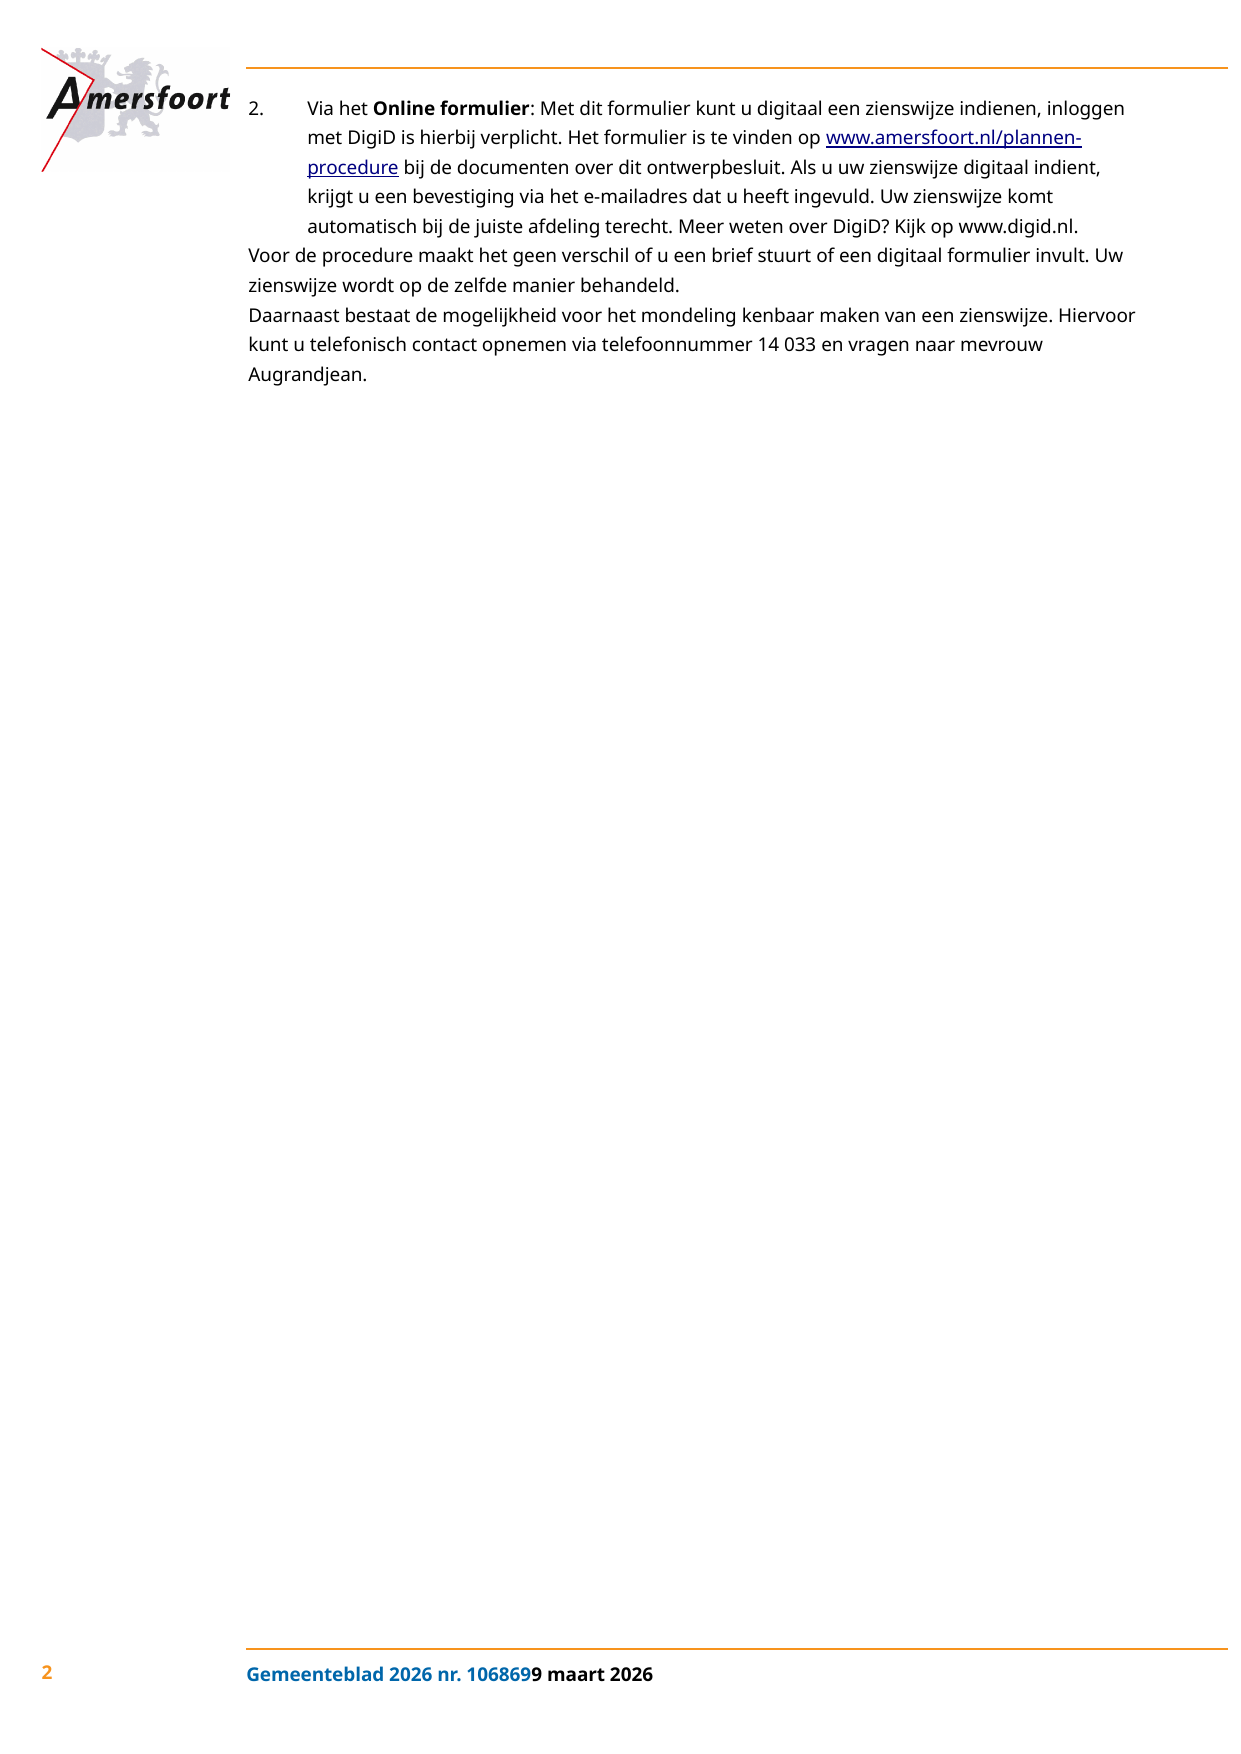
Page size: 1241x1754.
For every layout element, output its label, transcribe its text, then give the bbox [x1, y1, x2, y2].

picture [41, 47, 231, 172]
text Daarnaast bestaat de mogelijkheid voor het mondeling kenbaar maken van een zienswijze. Hiervoor kunt u telefonisch contact opnemen via telefoonnummer 14 033 en vragen naar mevrouw Augrandjean. [248, 302, 1152, 387]
list Via het Online formulier: Met dit formulier kunt u digitaal een zienswijze indienen, inloggen met DigiD is hierbij verplicht. Het formulier is te vinden op www.amersfoort.nl/plannen-procedure bij de documenten over dit ontwerpbesluit. Als u uw zienswijze digitaal indient, krijgt u een bevestiging via het e-mailadres dat u heeft ingevuld. Uw zienswijze komt automatisch bij de juiste afdeling terecht. Meer weten over DigiD? Kijk op www.digid.nl. [248, 95, 1152, 239]
text Voor de procedure maakt het geen verschil of u een brief stuurt of een digitaal formulier invult. Uw zienswijze wordt op de zelfde manier behandeld. [248, 243, 1152, 298]
